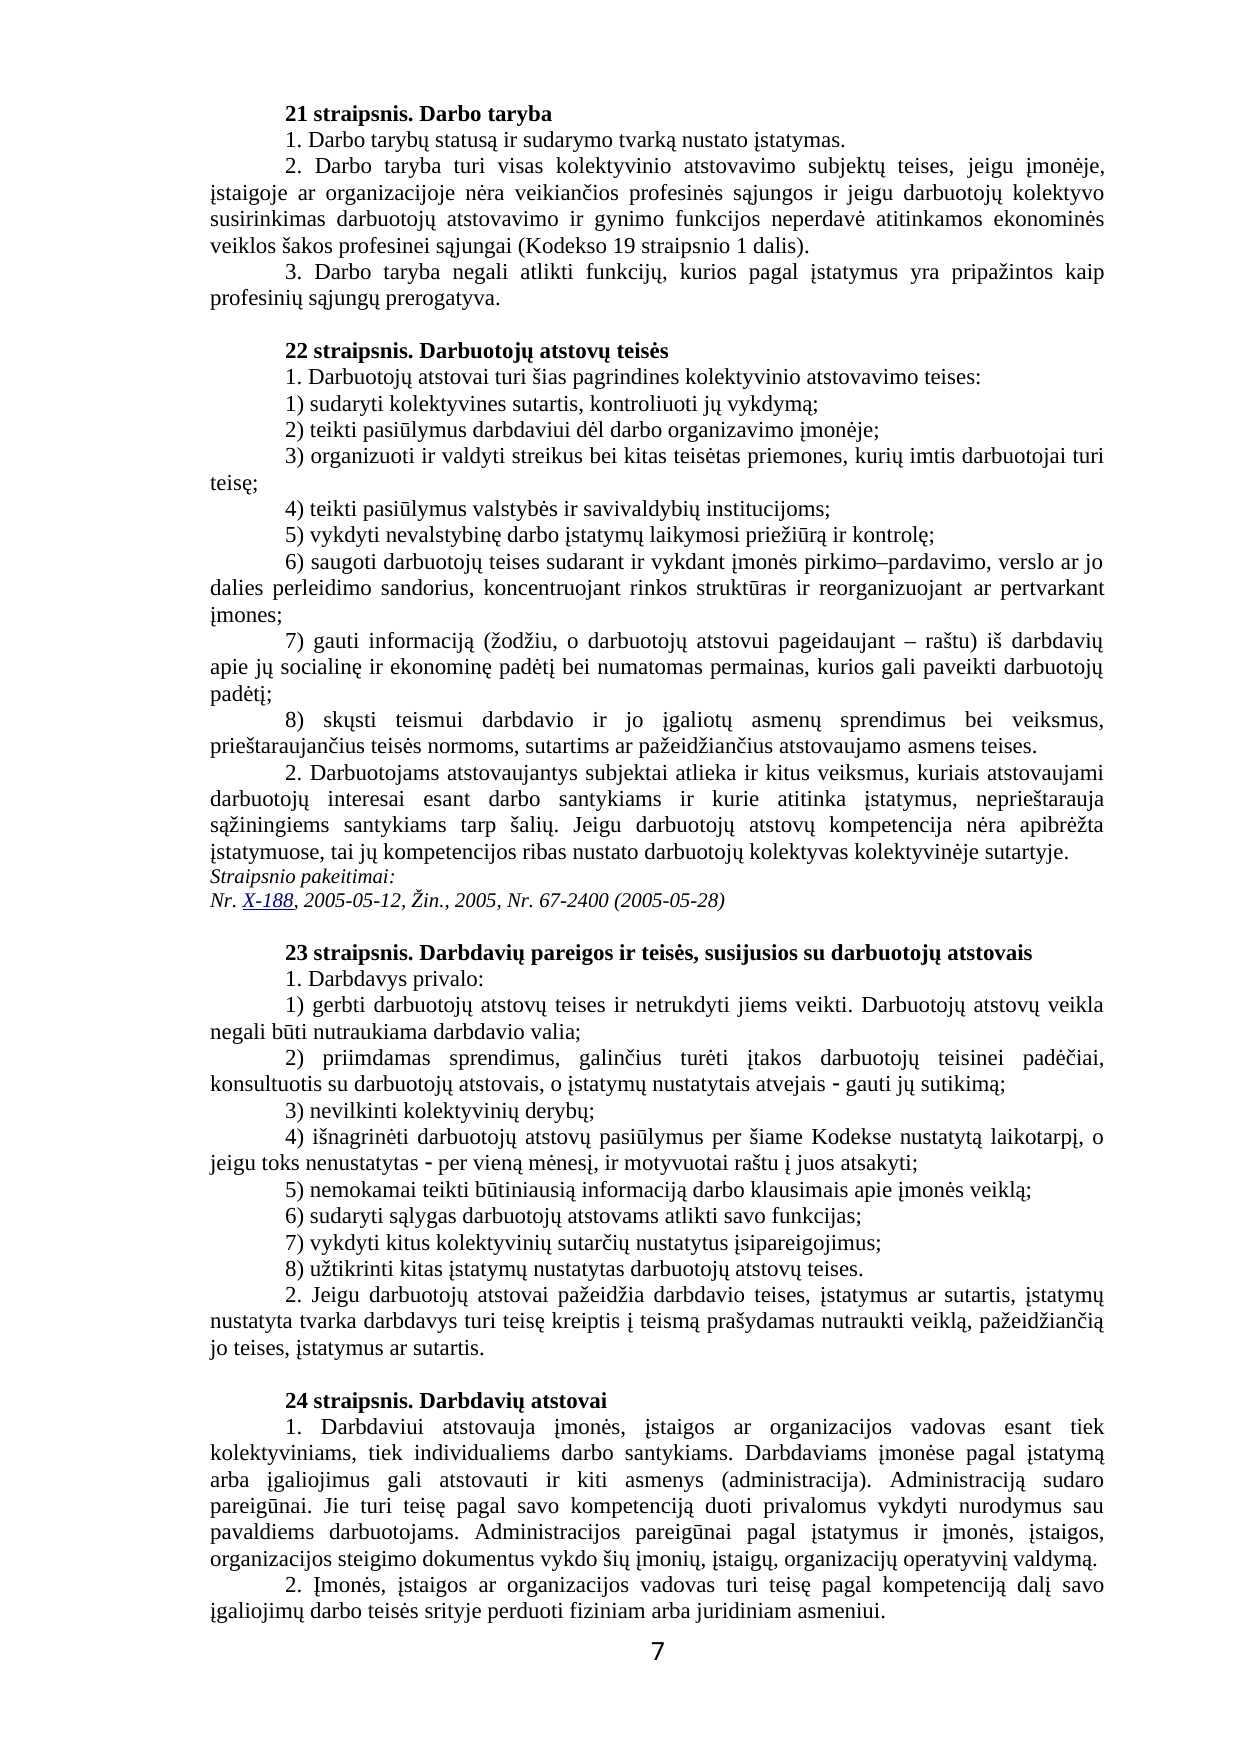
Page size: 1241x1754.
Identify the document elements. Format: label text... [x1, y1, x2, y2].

text 7) gauti informaciją (žodžiu, o darbuotojų atstovui pageidaujant – raštu) iš darbdavių apie jų socialinę ir ekonominę padėtį bei numatomas permainas, kurios gali paveikti darbuotojų padėtį; [210, 627, 1104, 706]
text 8) užtikrinti kitas įstatymų nustatytas darbuotojų atstovų teises. [210, 1255, 1106, 1281]
text 1) sudaryti kolektyvines sutartis, kontroliuoti jų vykdymą; [210, 390, 1106, 416]
text 2. Darbuotojams atstovaujantys subjektai atlieka ir kitus veiksmus, kuriais atstovaujami darbuotojų interesai esant darbo santykiams ir kurie atitinka įstatymus, neprieštarauja sąžiningiems santykiams tarp šalių. Jeigu darbuotojų atstovų kompetencija nėra apibrėžta įstatymuose, tai jų kompetencijos ribas nustato darbuotojų kolektyvas kolektyvinėje sutartyje. [210, 759, 1106, 864]
text 7) vykdyti kitus kolektyvinių sutarčių nustatytus įsipareigojimus; [210, 1228, 1106, 1255]
text 1. Darbuotojų atstovai turi šias pagrindines kolektyvinio atstovavimo teises: [210, 363, 1106, 390]
text 8) skųsti teismui darbdavio ir jo įgaliotų asmenų sprendimus bei veiksmus, prieštaraujančius teisės normoms, sutartims ar pažeidžiančius atstovaujamo asmens teises. [210, 706, 1106, 759]
text 2) teikti pasiūlymus darbdaviui dėl darbo organizavimo įmonėje; [210, 416, 1106, 442]
text 22 straipsnis. Darbuotojų atstovų teisės [210, 337, 1106, 363]
text 2. Įmonės, įstaigos ar organizacijos vadovas turi teisę pagal kompetenciją dalį savo įgaliojimų darbo teisės srityje perduoti fiziniam arba juridiniam asmeniui. [210, 1571, 1106, 1624]
text 1. Darbdavys privalo: [210, 965, 1106, 991]
text 3) nevilkinti kolektyvinių derybų; [210, 1097, 1106, 1123]
text 6) sudaryti sąlygas darbuotojų atstovams atlikti savo funkcijas; [210, 1202, 1106, 1228]
text 1. Darbdaviui atstovauja įmonės, įstaigos ar organizacijos vadovas esant tiek kolektyviniams, tiek individualiems darbo santykiams. Darbdaviams įmonėse pagal įstatymą arba įgaliojimus gali atstovauti ir kiti asmenys (administracija). Administraciją sudaro pareigūnai. Jie turi teisę pagal savo kompetenciją duoti privalomus vykdyti nurodymus sau pavaldiems darbuotojams. Administracijos pareigūnai pagal įstatymus ir įmonės, įstaigos, organizacijos steigimo dokumentus vykdo šių įmonių, įstaigų, organizacijų operatyvinį valdymą. [210, 1413, 1106, 1571]
text 24 straipsnis. Darbdavių atstovai [210, 1387, 1106, 1413]
text 1) gerbti darbuotojų atstovų teises ir netrukdyti jiems veikti. Darbuotojų atstovų veikla negali būti nutraukiama darbdavio valia; [210, 991, 1106, 1044]
text 5) vykdyti nevalstybinę darbo įstatymų laikymosi priežiūrą ir kontrolę; [210, 522, 1106, 548]
text 6) saugoti darbuotojų teises sudarant ir vykdant įmonės pirkimo–pardavimo, verslo ar jo dalies perleidimo sandorius, koncentruojant rinkos struktūras ir reorganizuojant ar pertvarkant įmones; [210, 548, 1104, 627]
text 21 straipsnis. Darbo taryba [210, 100, 1106, 126]
text 4) teikti pasiūlymus valstybės ir savivaldybių institucijoms; [210, 495, 1106, 522]
text 23 straipsnis. Darbdavių pareigos ir teisės, susijusios su darbuotojų atstovais [285, 939, 1106, 965]
text 3) organizuoti ir valdyti streikus bei kitas teisėtas priemones, kurių imtis darbuotojai turi teisę; [210, 442, 1106, 495]
text 2) priimdamas sprendimus, galinčius turėti įtakos darbuotojų teisinei padėčiai, konsultuotis su darbuotojų atstovais, o įstatymų nustatytais atvejais  gauti jų sutikimą; [210, 1044, 1106, 1097]
text Straipsnio pakeitimai: [210, 864, 1106, 888]
text 4) išnagrinėti darbuotojų atstovų pasiūlymus per šiame Kodekse nustatytą laikotarpį, o jeigu toks nenustatytas  per vieną mėnesį, ir motyvuotai raštu į juos atsakyti; [210, 1123, 1106, 1176]
text 2. Jeigu darbuotojų atstovai pažeidžia darbdavio teises, įstatymus ar sutartis, įstatymų nustatyta tvarka darbdavys turi teisę kreiptis į teismą prašydamas nutraukti veiklą, pažeidžiančią jo teises, įstatymus ar sutartis. [210, 1281, 1106, 1360]
text Nr. X-188, 2005-05-12, Žin., 2005, Nr. 67-2400 (2005-05-28) [210, 888, 1106, 912]
text 1. Darbo tarybų statusą ir sudarymo tvarką nustato įstatymas. [210, 126, 1106, 153]
text 2. Darbo taryba turi visas kolektyvinio atstovavimo subjektų teises, jeigu įmonėje, įstaigoje ar organizacijoje nėra veikiančios profesinės sąjungos ir jeigu darbuotojų kolektyvo susirinkimas darbuotojų atstovavimo ir gynimo funkcijos neperdavė atitinkamos ekonominės veiklos šakos profesinei sąjungai (Kodekso 19 straipsnio 1 dalis). [210, 153, 1106, 258]
text 5) nemokamai teikti būtiniausią informaciją darbo klausimais apie įmonės veiklą; [210, 1176, 1106, 1202]
text 3. Darbo taryba negali atlikti funkcijų, kurios pagal įstatymus yra pripažintos kaip profesinių sąjungų prerogatyva. [210, 258, 1106, 311]
